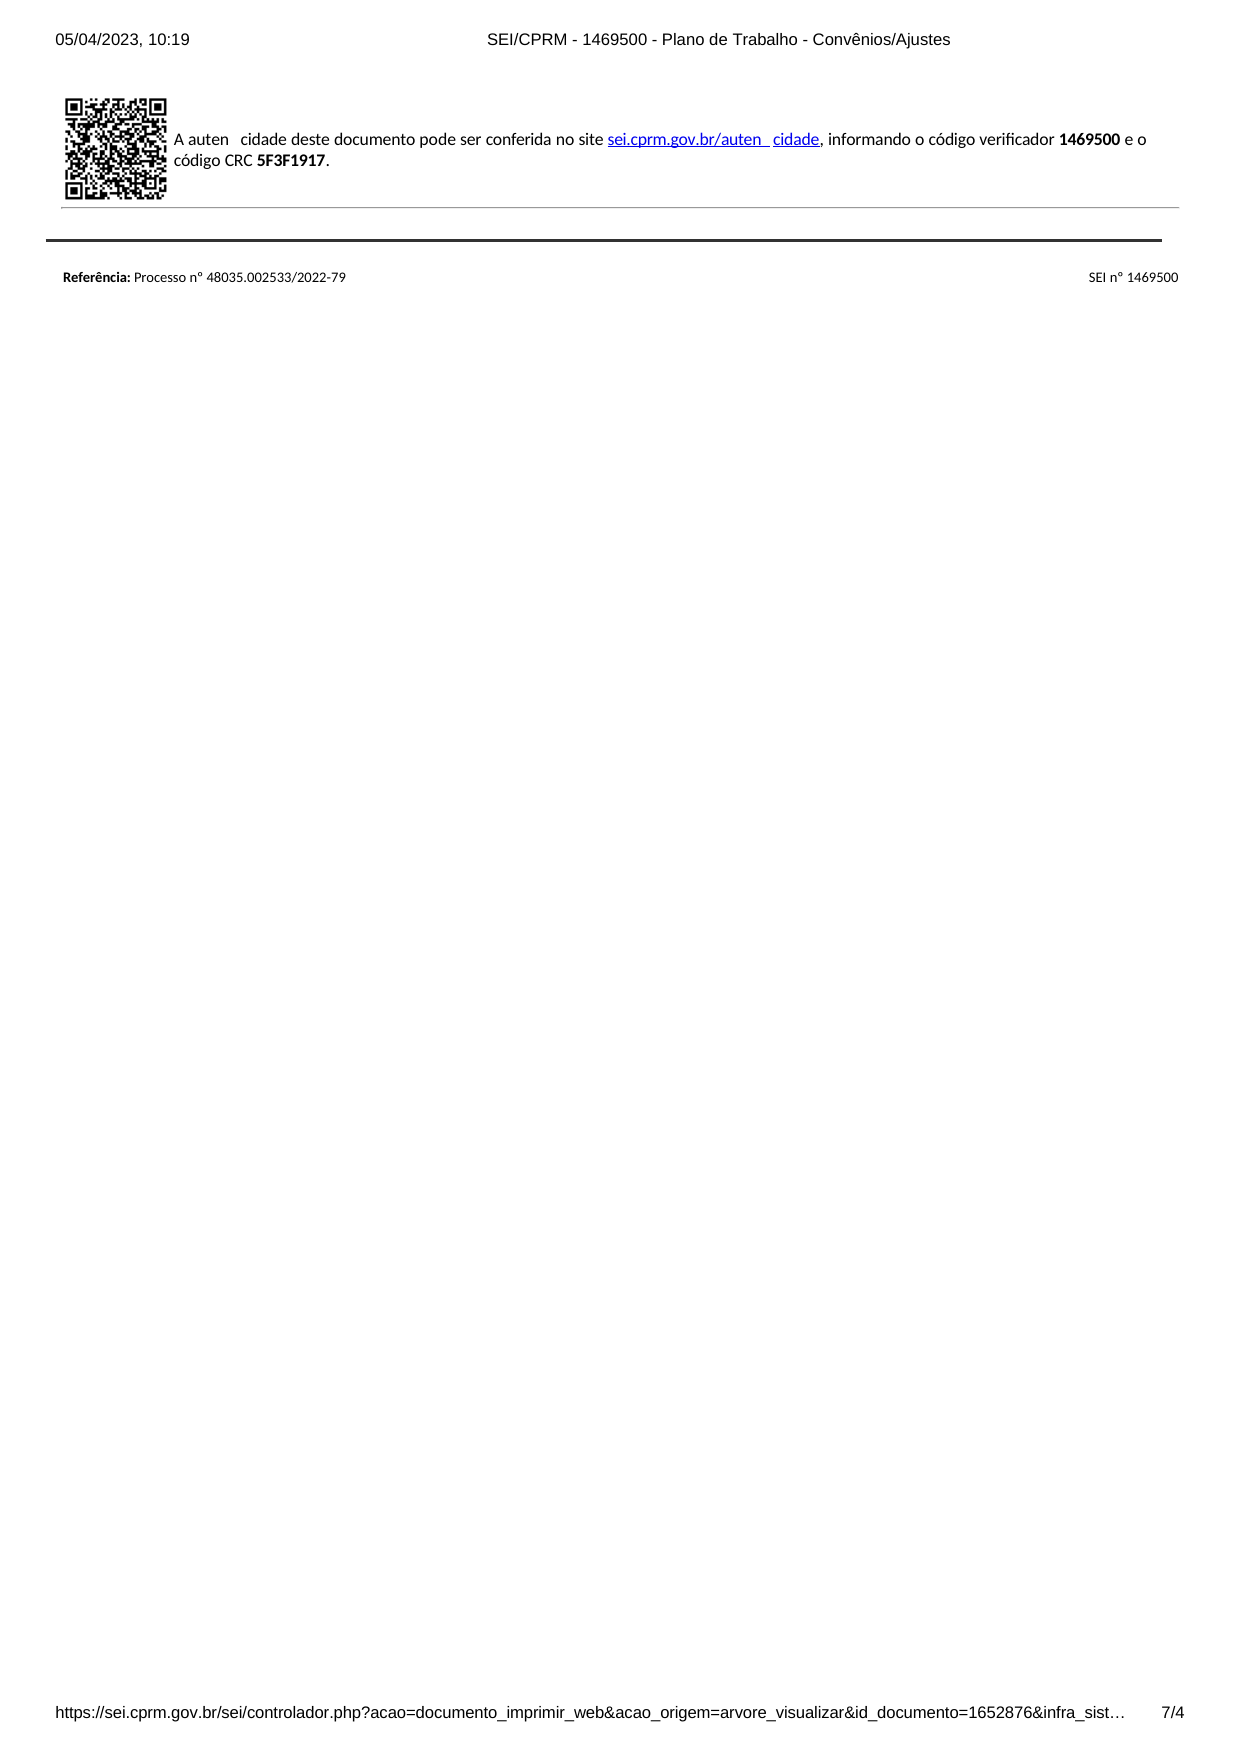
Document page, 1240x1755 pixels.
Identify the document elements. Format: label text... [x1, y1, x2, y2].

text Referência: Processo nº 48035.002533/2022-79 SEI nº 1469500 [63, 268, 1196, 286]
